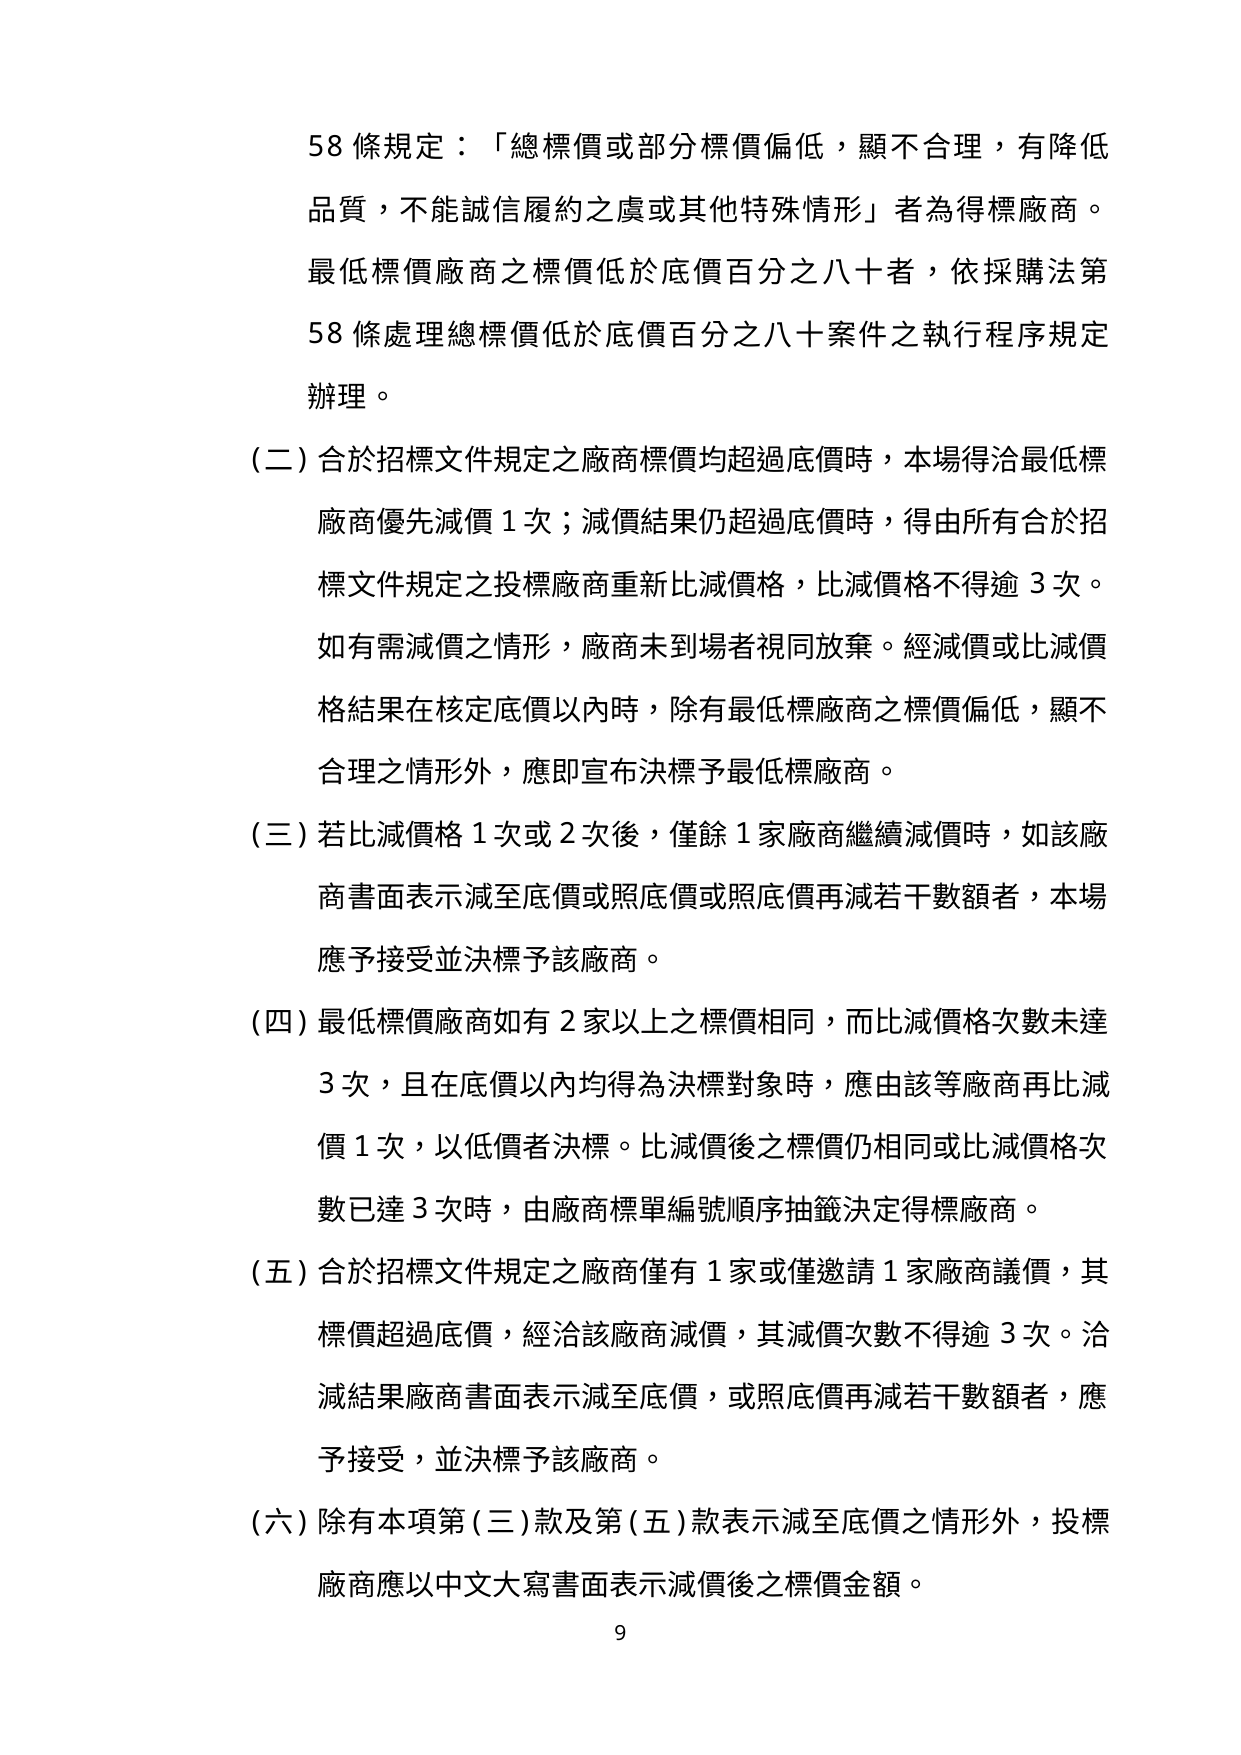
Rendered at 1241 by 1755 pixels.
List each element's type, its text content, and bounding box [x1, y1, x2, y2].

text 58條規定：「總標價或部分標價偏低，顯不合理，有降低品質，不能誠信履約之虞或其他特殊情形」者為得標廠商。最低標價廠商之標價低於底價百分之八十者，依採購法第58條處理總標價低於底價百分之八十案件之執行程序規定辦理。 [247, 103, 1110, 416]
text (五) 合於招標文件規定之廠商僅有1家或僅邀請1家廠商議價，其標價超過底價，經洽該廠商減價，其減價次數不得逾3次。洽減結果廠商書面表示減至底價，或照底價再減若干數額者，應予接受，並決標予該廠商。 [247, 1228, 1110, 1478]
text (六) 除有本項第(三)款及第(五)款表示減至底價之情形外，投標廠商應以中文大寫書面表示減價後之標價金額。 [247, 1478, 1110, 1603]
text (二) 合於招標文件規定之廠商標價均超過底價時，本場得洽最低標廠商優先減價1次；減價結果仍超過底價時，得由所有合於招標文件規定之投標廠商重新比減價格，比減價格不得逾3次。如有需減價之情形，廠商未到場者視同放棄。經減價或比減價格結果在核定底價以內時，除有最低標廠商之標價偏低，顯不合理之情形外，應即宣布決標予最低標廠商。 [247, 416, 1110, 791]
text (四) 最低標價廠商如有2家以上之標價相同，而比減價格次數未達3次，且在底價以內均得為決標對象時，應由該等廠商再比減價1次，以低價者決標。比減價後之標價仍相同或比減價格次數已達3次時，由廠商標單編號順序抽籤決定得標廠商。 [247, 978, 1110, 1228]
text (三) 若比減價格1次或2次後，僅餘1家廠商繼續減價時，如該廠商書面表示減至底價或照底價或照底價再減若干數額者，本場應予接受並決標予該廠商。 [247, 791, 1110, 978]
